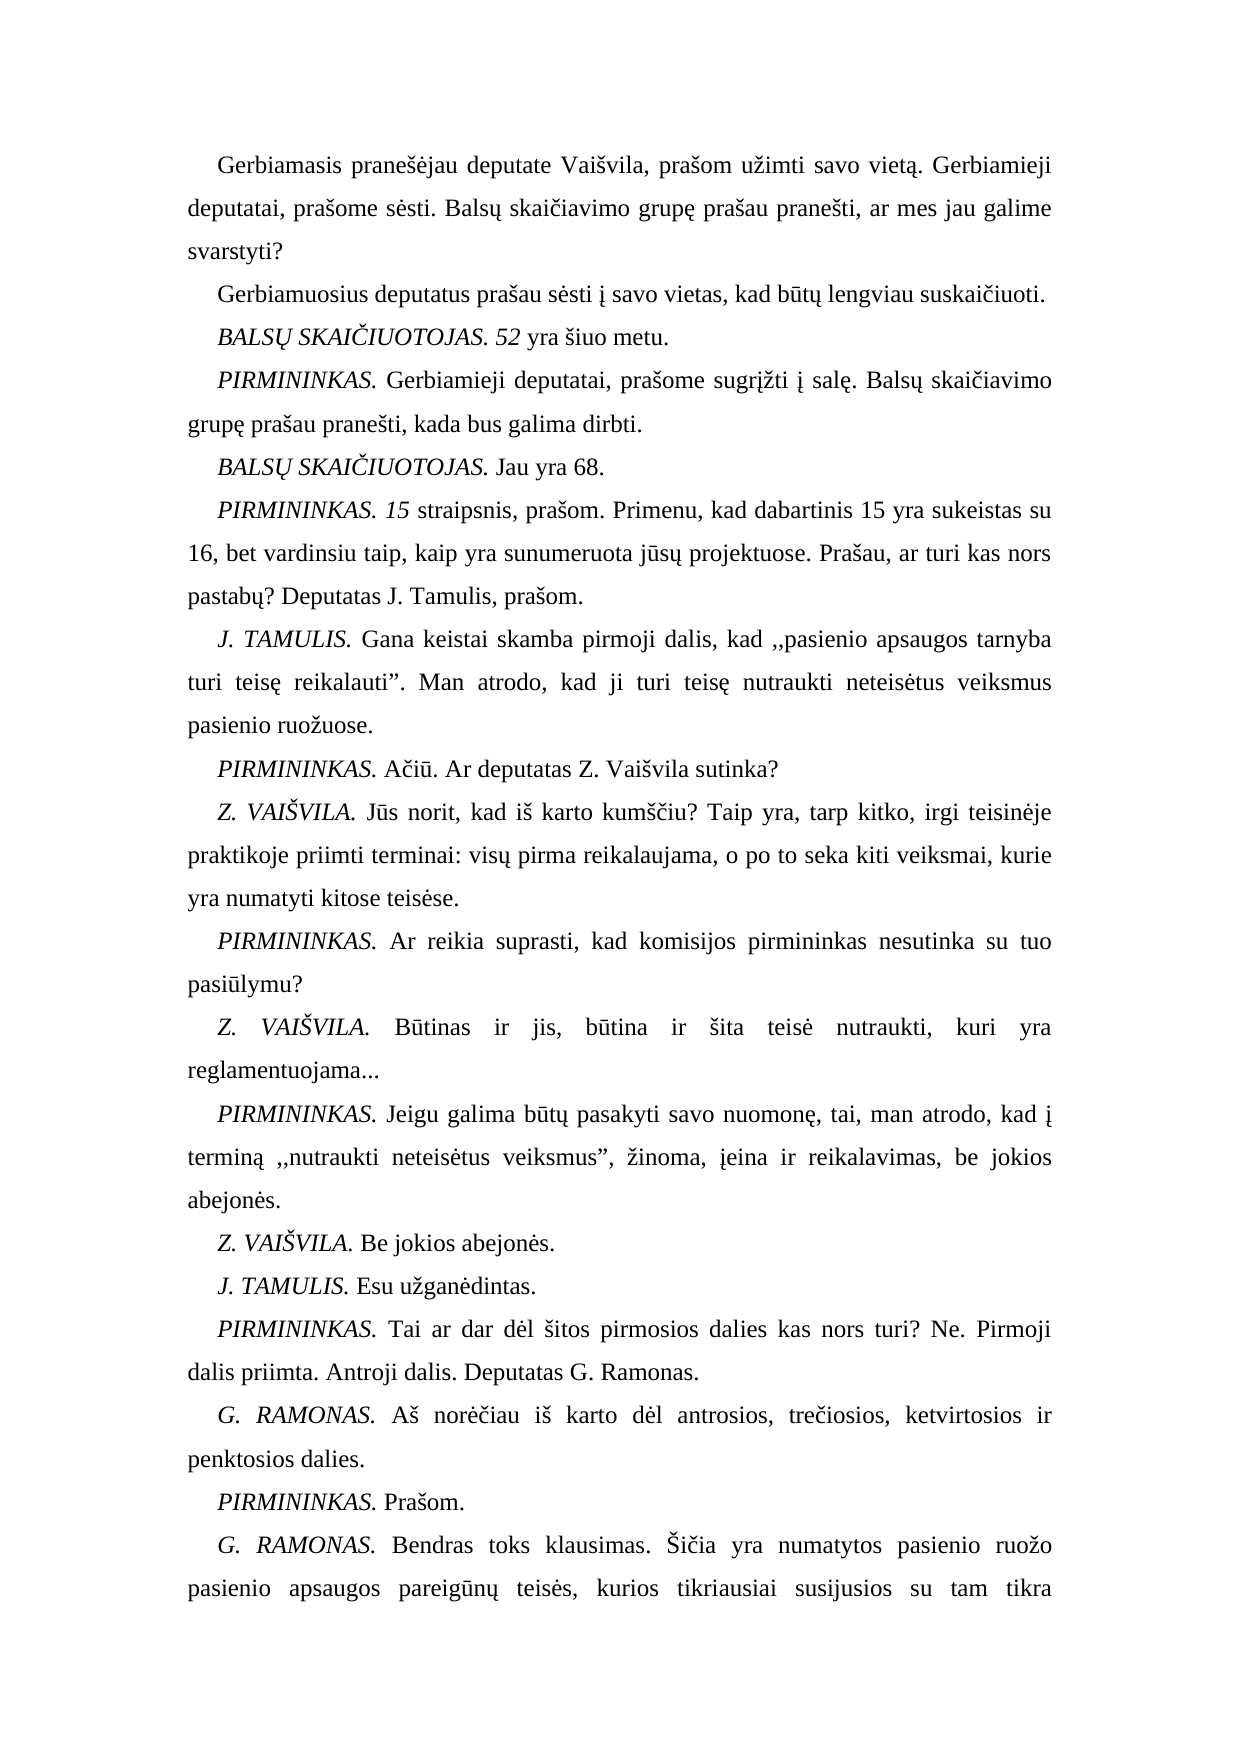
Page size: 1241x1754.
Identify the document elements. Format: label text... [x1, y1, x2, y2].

text Z. VAIŠVILA. Jūs norit, kad iš karto kumščiu? Taip yra, tarp kitko, irgi teisinėje praktikoje priimti terminai: visų pirma reikalaujama, o po to seka kiti veiksmai, kurie yra numatyti kitose teisėse. [187, 797, 1053, 912]
text BALSŲ SKAIČIUOTOJAS. Jau yra 68. [187, 452, 1053, 481]
text G. RAMONAS. Bendras toks klausimas. Šičia yra numatytos pasienio ruožo pasienio apsaugos pareigūnų teisės, kurios tikriausiai susijusios su tam tikra [187, 1530, 1053, 1602]
text PIRMININKAS. Prašom. [187, 1487, 1053, 1516]
text PIRMININKAS. Gerbiamieji deputatai, prašome sugrįžti į salę. Balsų skaičiavimo grupę prašau pranešti, kada bus galima dirbti. [187, 366, 1053, 437]
text Z. VAIŠVILA. Be jokios abejonės. [187, 1228, 1053, 1257]
text PIRMININKAS. Jeigu galima būtų pasakyti savo nuomonę, tai, man atrodo, kad į terminą ,,nutraukti neteisėtus veiksmus”, žinoma, įeina ir reikalavimas, be jokios abejonės. [187, 1099, 1053, 1214]
text PIRMININKAS. Tai ar dar dėl šitos pirmosios dalies kas nors turi? Ne. Pirmoji dalis priimta. Antroji dalis. Deputatas G. Ramonas. [187, 1314, 1053, 1386]
text PIRMININKAS. 15 straipsnis, prašom. Primenu, kad dabartinis 15 yra sukeistas su 16, bet vardinsiu taip, kaip yra sunumeruota jūsų projektuose. Prašau, ar turi kas nors pastabų? Deputatas J. Tamulis, prašom. [187, 495, 1053, 610]
text G. RAMONAS. Aš norėčiau iš karto dėl antrosios, trečiosios, ketvirtosios ir penktosios dalies. [187, 1401, 1053, 1472]
text PIRMININKAS. Ar reikia suprasti, kad komisijos pirmininkas nesutinka su tuo pasiūlymu? [187, 926, 1053, 998]
text J. TAMULIS. Gana keistai skamba pirmoji dalis, kad ,,pasienio apsaugos tarnyba turi teisę reikalauti”. Man atrodo, kad ji turi teisę nutraukti neteisėtus veiksmus pasienio ruožuose. [187, 624, 1053, 739]
text Gerbiamasis pranešėjau deputate Vaišvila, prašom užimti savo vietą. Gerbiamieji deputatai, prašome sėsti. Balsų skaičiavimo grupę prašau pranešti, ar mes jau galime svarstyti? [187, 150, 1053, 265]
text PIRMININKAS. Ačiū. Ar deputatas Z. Vaišvila sutinka? [187, 754, 1053, 782]
text BALSŲ SKAIČIUOTOJAS. 52 yra šiuo metu. [187, 322, 1053, 351]
text Gerbiamuosius deputatus prašau sėsti į savo vietas, kad būtų lengviau suskaičiuoti. [187, 279, 1053, 308]
text J. TAMULIS. Esu užganėdintas. [187, 1271, 1053, 1300]
text Z. VAIŠVILA. Būtinas ir jis, būtina ir šita teisė nutraukti, kuri yra reglamentuojama... [187, 1012, 1053, 1084]
